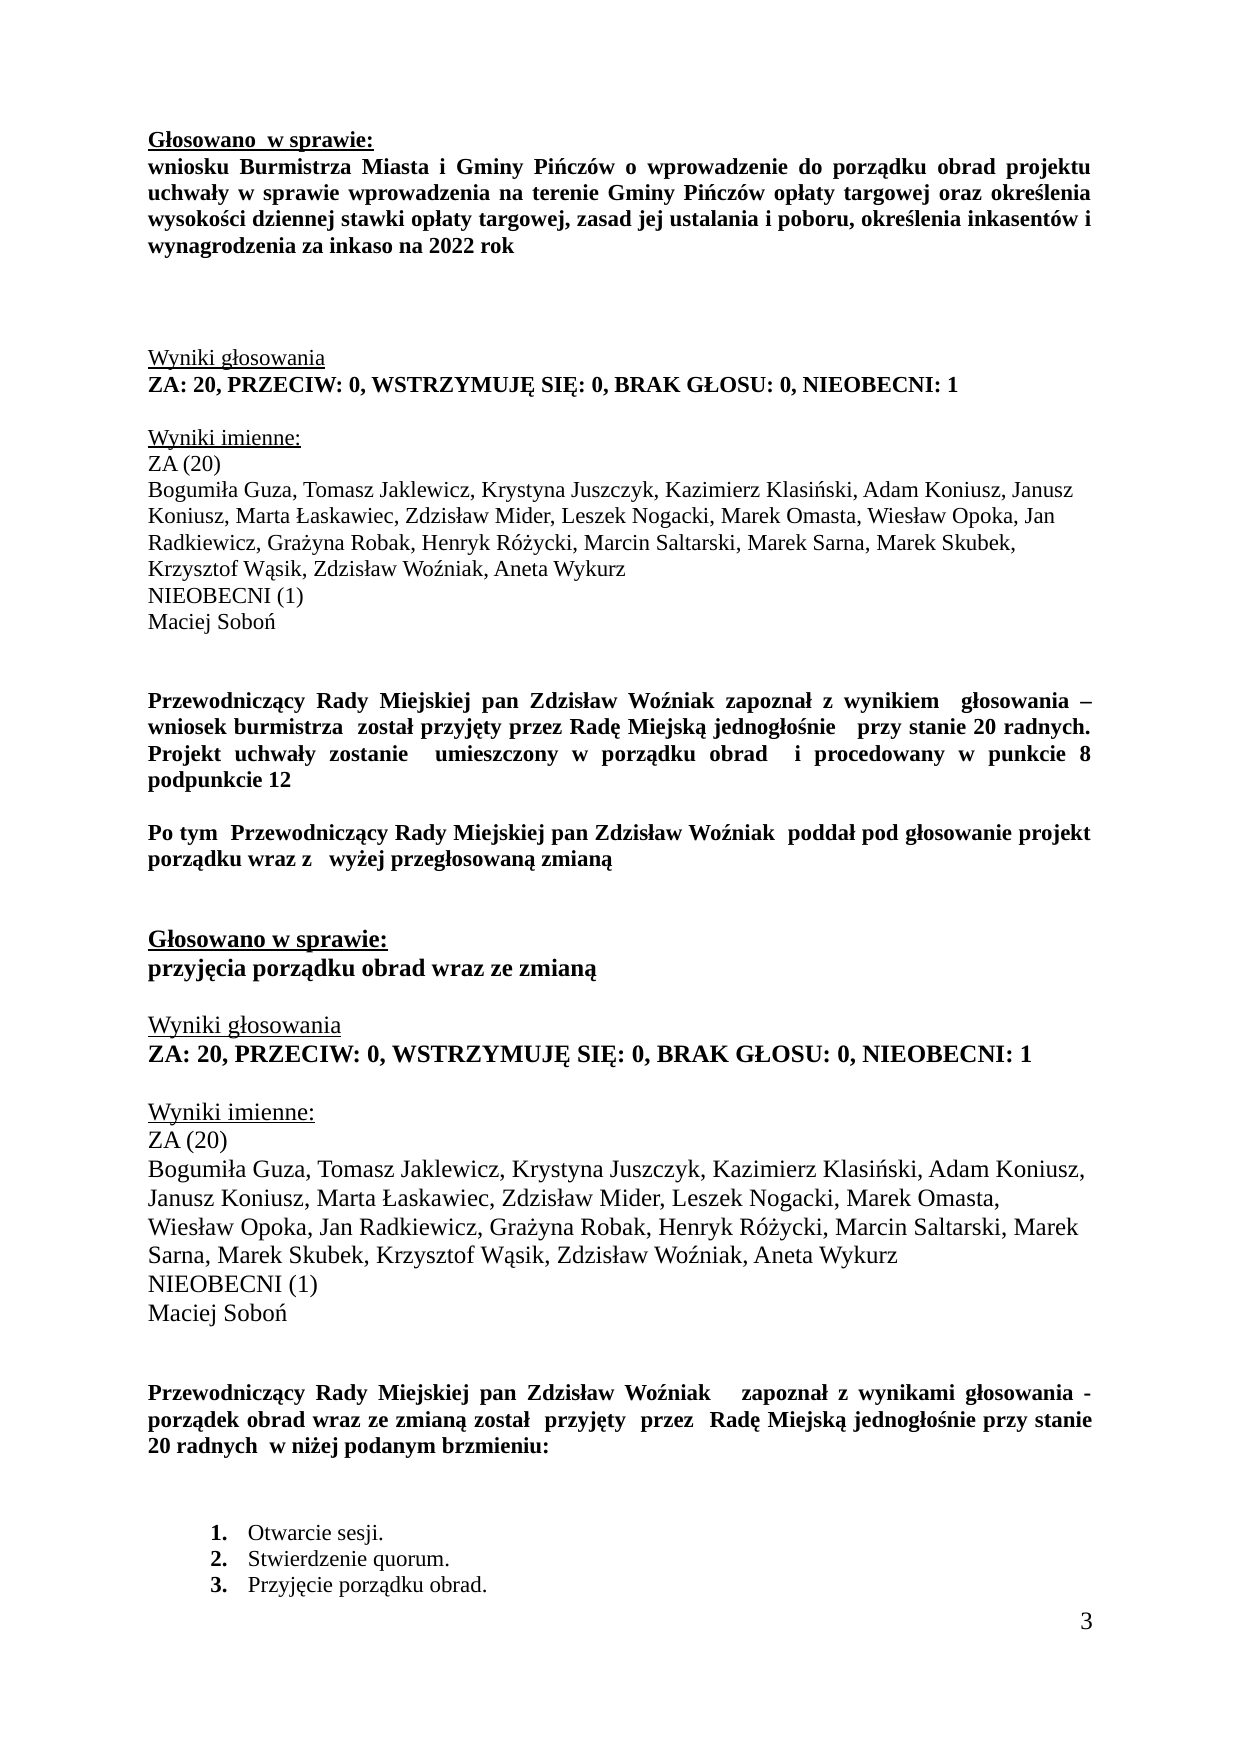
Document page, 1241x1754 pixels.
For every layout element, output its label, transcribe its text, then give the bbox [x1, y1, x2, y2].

list Stwierdzenie quorum. [210, 1545, 1093, 1571]
list Przewodniczący Rady Miejskiej pan Zdzisław Woźniak zapoznał z wynikami głosowania - porządek obrad wraz ze zmianą został przyjęty przez Radę Miejską jednogłośnie przy stanie 20 radnych w niżej podanym brzmieniu: [148, 1379, 1093, 1458]
list wniosku Burmistrza Miasta i Gminy Pińczów o wprowadzenie do porządku obrad projektu uchwały w sprawie wprowadzenia na terenie Gminy Pińczów opłaty targowej oraz określenia wysokości dziennej stawki opłaty targowej, zasad jej ustalania i poboru, określenia inkasentów i wynagrodzenia za inkaso na 2022 rok [148, 153, 1093, 258]
list Przewodniczący Rady Miejskiej pan Zdzisław Woźniak zapoznał z wynikiem głosowania – wniosek burmistrza został przyjęty przez Radę Miejską jednogłośnie przy stanie 20 radnych. Projekt uchwały zostanie umieszczony w porządku obrad i procedowany w punkcie 8 podpunkcie 12 [148, 687, 1093, 792]
list Wyniki głosowania ZA: 20, PRZECIW: 0, WSTRZYMUJĘ SIĘ: 0, BRAK GŁOSU: 0, NIEOBECNI: 1 Wyniki imienne: ZA (20) Bogumiła Guza, Tomasz Jaklewicz, Krystyna Juszczyk, Kazimierz Klasiński, Adam Koniusz, Janusz Koniusz, Marta Łaskawiec, Zdzisław Mider, Leszek Nogacki, Marek Omasta, Wiesław Opoka, Jan Radkiewicz, Grażyna Robak, Henryk Różycki, Marcin Saltarski, Marek Sarna, Marek Skubek, Krzysztof Wąsik, Zdzisław Woźniak, Aneta Wykurz NIEOBECNI (1) Maciej Soboń [148, 287, 1093, 634]
list Głosowano w sprawie: przyjęcia porządku obrad wraz ze zmianą Wyniki głosowania ZA: 20, PRZECIW: 0, WSTRZYMUJĘ SIĘ: 0, BRAK GŁOSU: 0, NIEOBECNI: 1 Wyniki imienne: ZA (20) Bogumiła Guza, Tomasz Jaklewicz, Krystyna Juszczyk, Kazimierz Klasiński, Adam Koniusz, Janusz Koniusz, Marta Łaskawiec, Zdzisław Mider, Leszek Nogacki, Marek Omasta, Wiesław Opoka, Jan Radkiewicz, Grażyna Robak, Henryk Różycki, Marcin Saltarski, Marek Sarna, Marek Skubek, Krzysztof Wąsik, Zdzisław Woźniak, Aneta Wykurz NIEOBECNI (1) Maciej Soboń [148, 924, 1093, 1327]
list Otwarcie sesji. [210, 1519, 1093, 1545]
list Głosowano w sprawie: [148, 126, 1093, 153]
list Po tym Przewodniczący Rady Miejskiej pan Zdzisław Woźniak poddał pod głosowanie projekt porządku wraz z wyżej przegłosowaną zmianą [148, 819, 1093, 872]
list Przyjęcie porządku obrad. [210, 1571, 1093, 1598]
